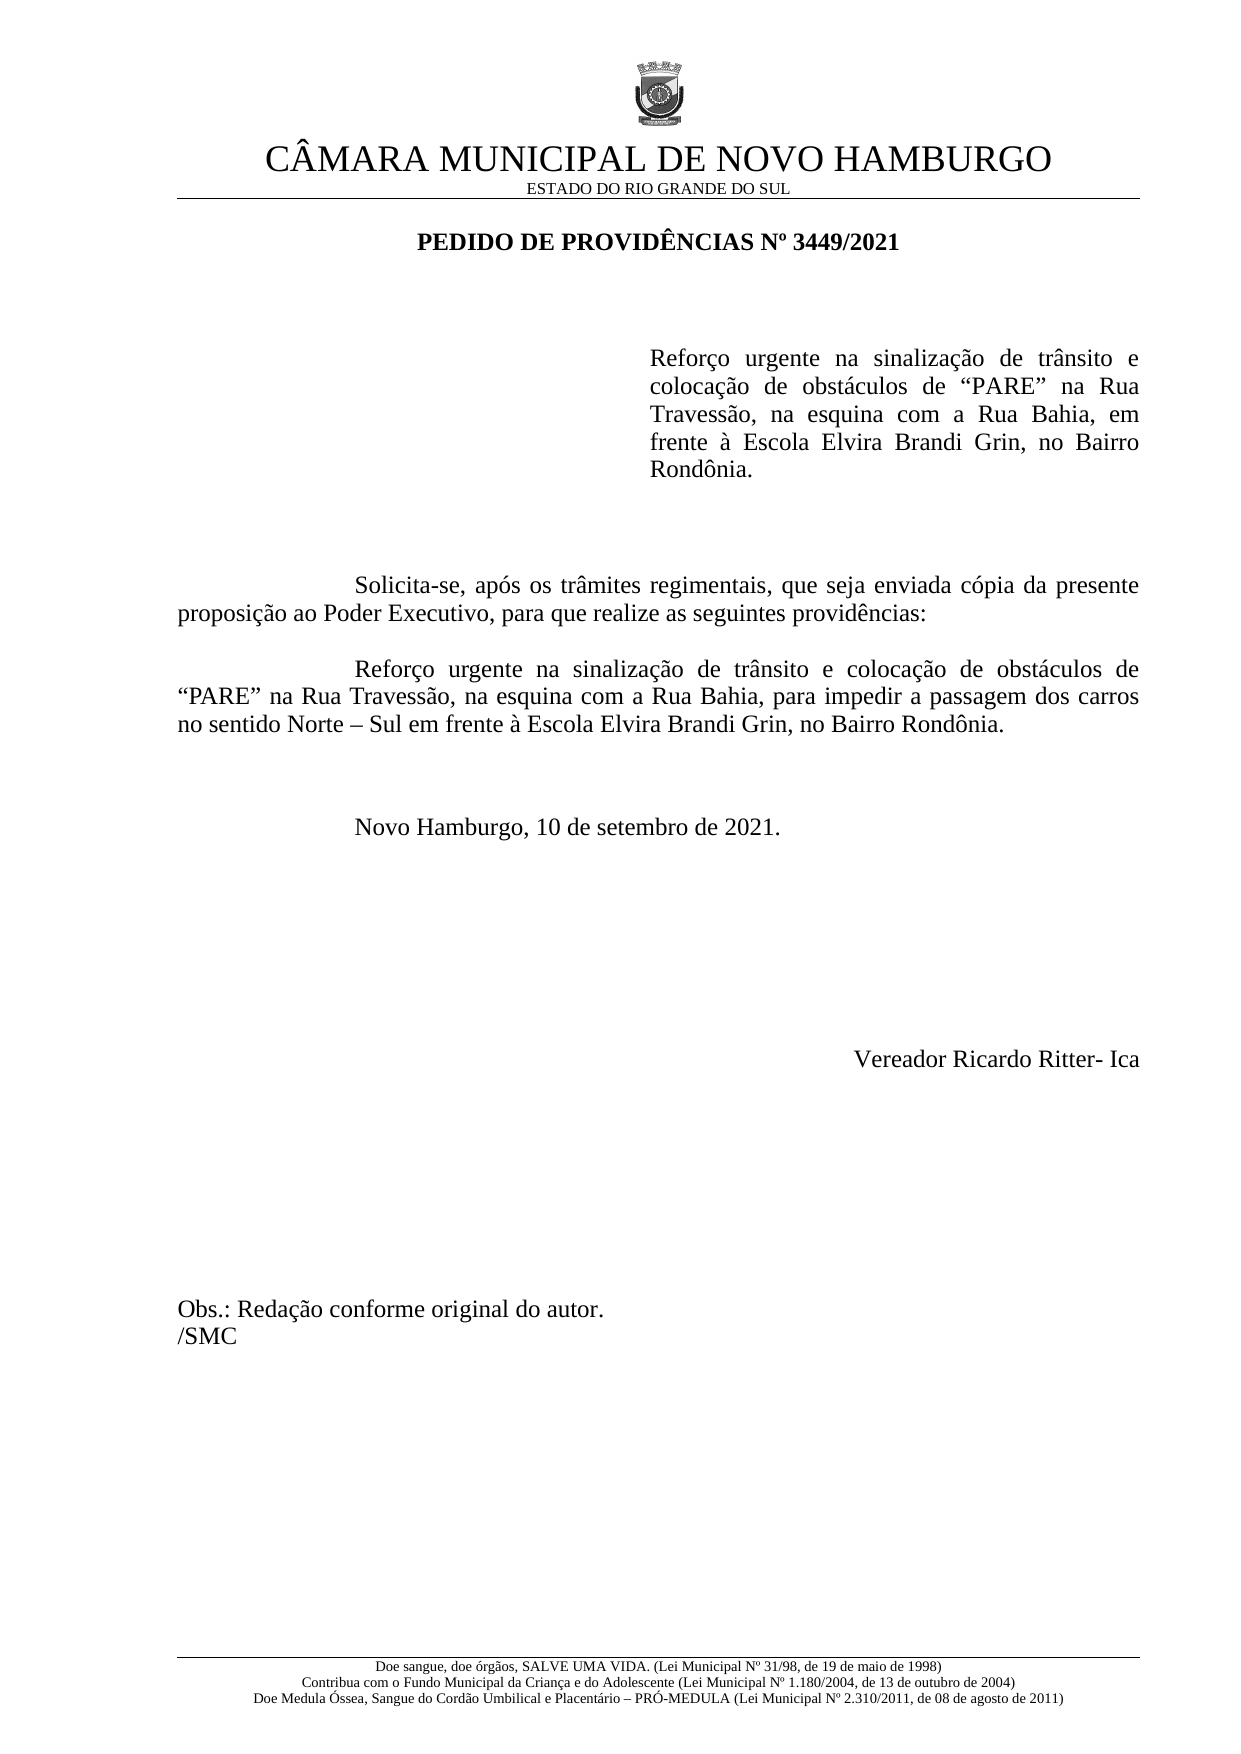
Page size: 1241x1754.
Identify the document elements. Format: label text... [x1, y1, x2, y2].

text Reforço urgente na sinalização de trânsito e colocação de obstáculos de “PARE” na Rua Travessão, na esquina com a Rua Bahia, em frente à Escola Elvira Brandi Grin, no Bairro Rondônia. [649, 344, 1140, 483]
text Reforço urgente na sinalização de trânsito e colocação de obstáculos de “PARE” na Rua Travessão, na esquina com a Rua Bahia, para impedir a passagem dos carros no sentido Norte – Sul em frente à Escola Elvira Brandi Grin, no Bairro Rondônia. [177, 655, 1140, 738]
text Obs.: Redação conforme original do autor. [177, 1295, 1140, 1322]
text Vereador Ricardo Ritter- Ica [177, 1045, 1140, 1073]
text Solicita-se, após os trâmites regimentais, que seja enviada cópia da presente proposição ao Poder Executivo, para que realize as seguintes providências: [177, 572, 1140, 627]
text PEDIDO DE PROVIDÊNCIAS Nº 3449/2021 [177, 228, 1140, 256]
text /SMC [177, 1322, 1140, 1350]
text Novo Hamburgo, 10 de setembro de 2021. [177, 813, 1140, 841]
